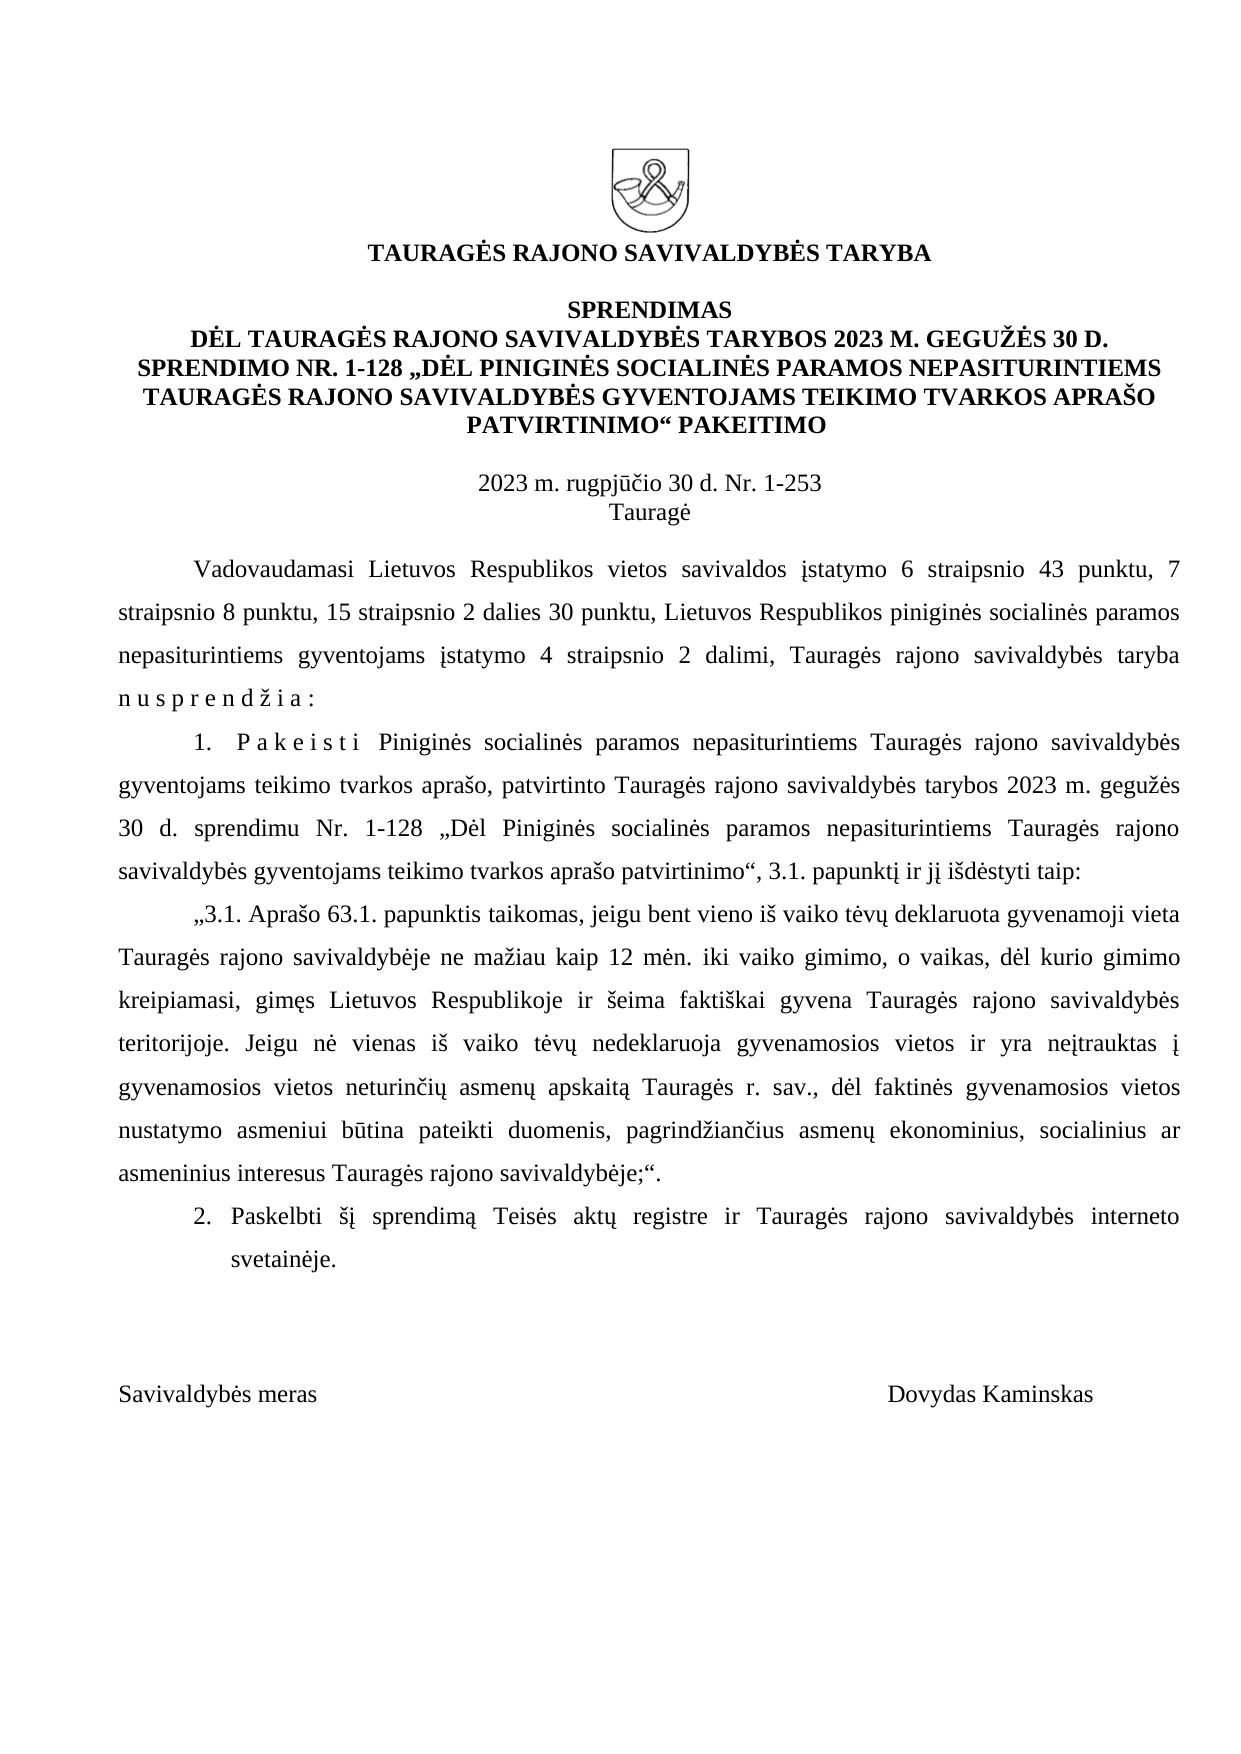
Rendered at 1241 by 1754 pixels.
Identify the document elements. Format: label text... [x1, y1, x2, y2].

text „3.1. Aprašo 63.1. papunktis taikomas, jeigu bent vieno iš vaiko tėvų deklaruota gyvenamoji vieta Tauragės rajono savivaldybėje ne mažiau kaip 12 mėn. iki vaiko gimimo, o vaikas, dėl kurio gimimo kreipiamasi, gimęs Lietuvos Respublikoje ir šeima faktiškai gyvena Tauragės rajono savivaldybės teritorijoje. Jeigu nė vienas iš vaiko tėvų nedeklaruoja gyvenamosios vietos ir yra neįtrauktas į gyvenamosios vietos neturinčių asmenų apskaitą Tauragės r. sav., dėl faktinės gyvenamosios vietos nustatymo asmeniui būtina pateikti duomenis, pagrindžiančius asmenų ekonominius, socialinius ar asmeninius interesus Tauragės rajono savivaldybėje;“. [118, 899, 1181, 1187]
text TAURAGĖS RAJONO SAVIVALDYBĖS TARYBA [118, 238, 1181, 267]
text SPRENDIMAS [118, 295, 1181, 324]
text 2. Paskelbti šį sprendimą Teisės aktų registre ir Tauragės rajono savivaldybės interneto svetainėje. [193, 1201, 1181, 1273]
text Savivaldybės meras Dovydas Kaminskas [118, 1379, 1181, 1408]
text Tauragė [118, 497, 1181, 525]
text 1. Pakeisti Piniginės socialinės paramos nepasiturintiems Tauragės rajono savivaldybės gyventojams teikimo tvarkos aprašo, patvirtinto Tauragės rajono savivaldybės tarybos 2023 m. gegužės 30 d. sprendimu Nr. 1-128 „Dėl Piniginės socialinės paramos nepasiturintiems Tauragės rajono savivaldybės gyventojams teikimo tvarkos aprašo patvirtinimo“, 3.1. papunktį ir jį išdėstyti taip: [118, 727, 1181, 885]
text 2023 m. rugpjūčio 30 d. Nr. 1-253 [118, 468, 1181, 497]
text Vadovaudamasi Lietuvos Respublikos vietos savivaldos įstatymo 6 straipsnio 43 punktu, 7 straipsnio 8 punktu, 15 straipsnio 2 dalies 30 punktu, Lietuvos Respublikos piniginės socialinės paramos nepasiturintiems gyventojams įstatymo 4 straipsnio 2 dalimi, Tauragės rajono savivaldybės taryba nusprendžia: [118, 554, 1181, 712]
text DĖL TAURAGĖS RAJONO SAVIVALDYBĖS TARYBOS 2023 M. GEGUŽĖS 30 D. SPRENDIMO NR. 1-128 „DĖL PINIGINĖS SOCIALINĖS PARAMOS NEPASITURINTIEMS TAURAGĖS RAJONO SAVIVALDYBĖS GYVENTOJAMS TEIKIMO TVARKOS APRAŠO PATVIRTINIMO“ PAKEITIMO [118, 324, 1181, 439]
